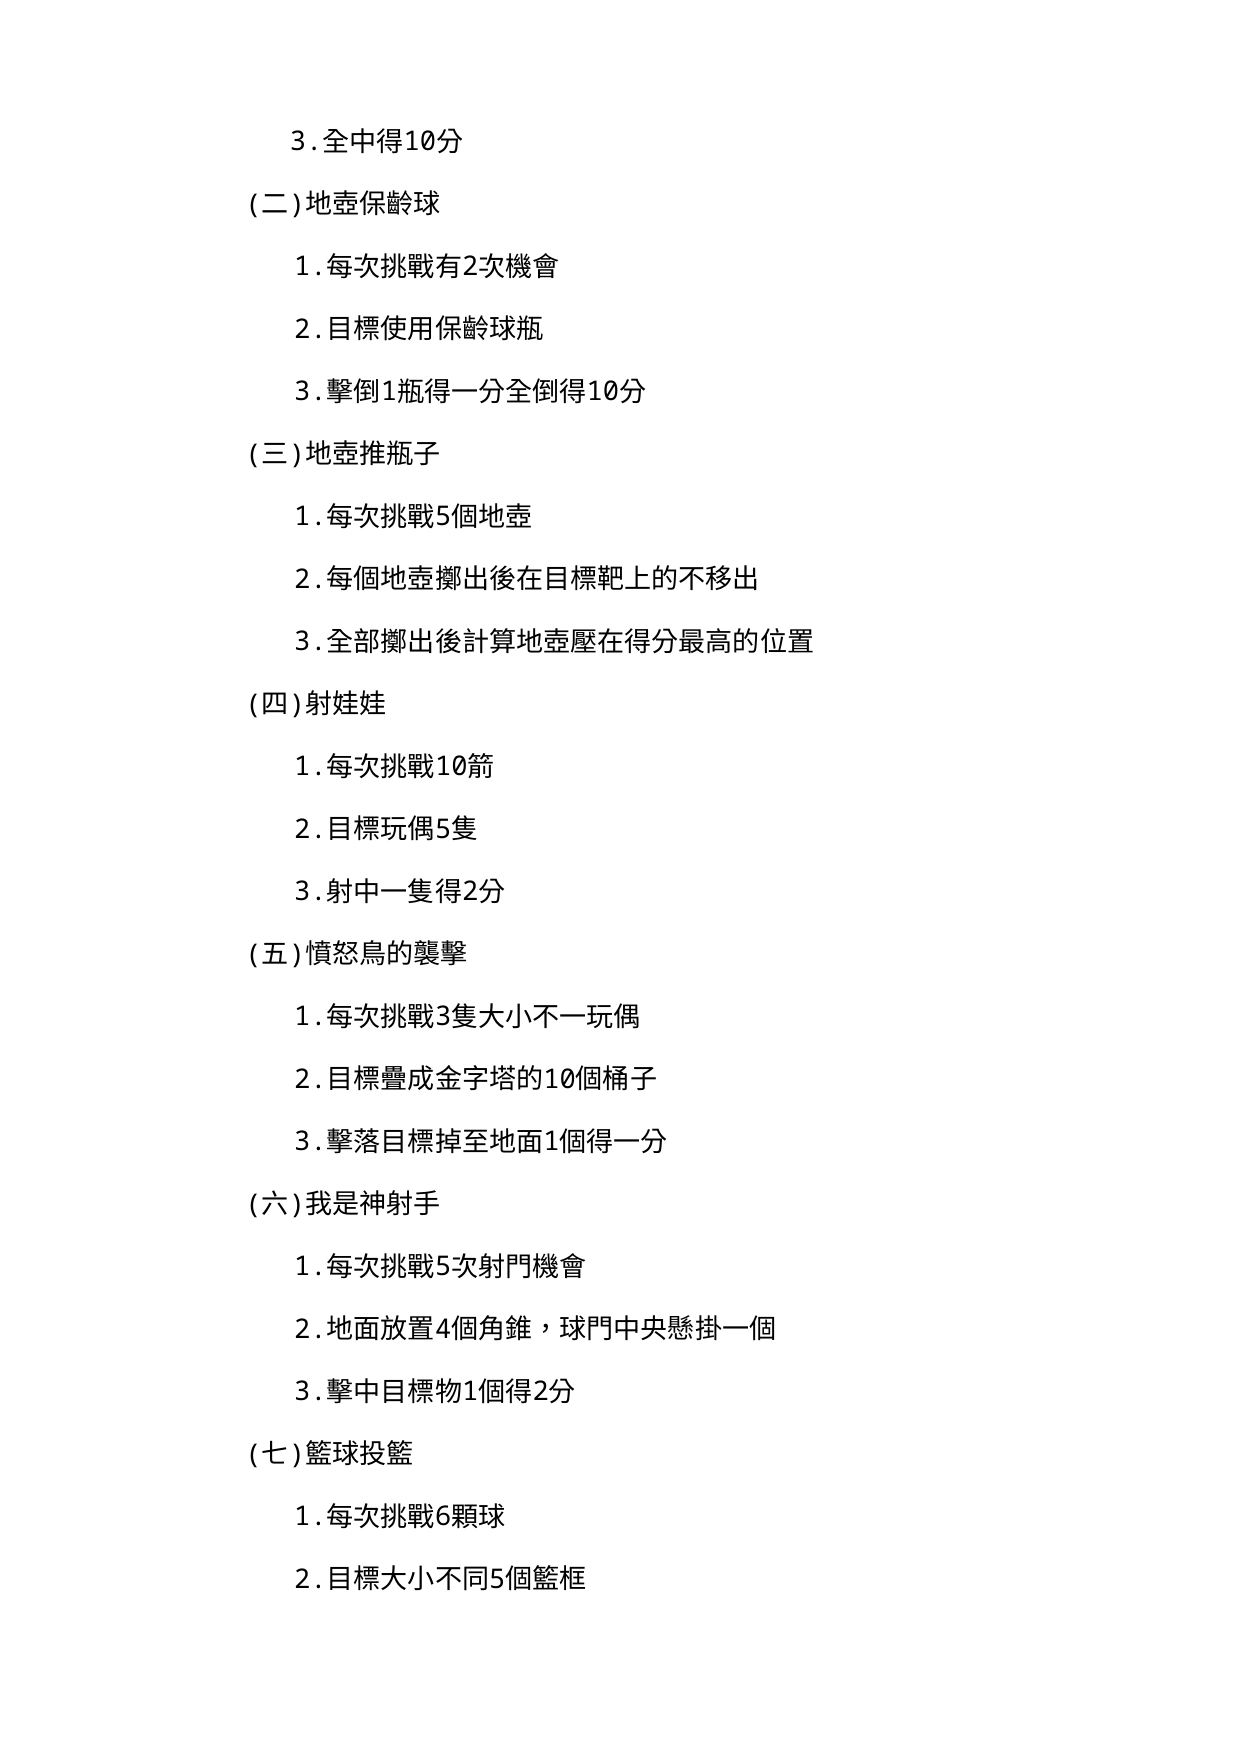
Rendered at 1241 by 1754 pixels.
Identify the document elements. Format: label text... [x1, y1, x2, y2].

text 1.每次挑戰3隻大小不一玩偶 [245, 971, 1128, 1034]
text 3.擊倒1瓶得一分全倒得10分 [245, 346, 1128, 409]
text 3.擊中目標物1個得2分 [245, 1346, 1128, 1409]
text (四)射娃娃 [245, 659, 1128, 721]
text 2.目標使用保齡球瓶 [245, 284, 1128, 346]
text 2.目標大小不同5個籃框 [245, 1534, 1128, 1596]
text 3.擊落目標掉至地面1個得一分 [245, 1096, 1128, 1159]
text 2.每個地壺擲出後在目標靶上的不移出 [245, 534, 1128, 596]
text 2.地面放置4個角錐，球門中央懸掛一個 [245, 1284, 1128, 1346]
text 1.每次挑戰5個地壺 [245, 471, 1128, 534]
text 1.每次挑戰有2次機會 [245, 221, 1128, 284]
text 1.每次挑戰5次射門機會 [245, 1221, 1128, 1284]
text 2.目標疊成金字塔的10個桶子 [245, 1034, 1128, 1096]
text 3.射中一隻得2分 [245, 846, 1128, 909]
text 3.全部擲出後計算地壺壓在得分最高的位置 [245, 596, 1128, 659]
text 3.全中得10分 [289, 96, 1128, 159]
text (三)地壺推瓶子 [245, 409, 1128, 471]
text (七)籃球投籃 [245, 1409, 1128, 1471]
text 2.目標玩偶5隻 [245, 784, 1128, 846]
text 1.每次挑戰10箭 [245, 721, 1128, 784]
text (五)憤怒鳥的襲擊 [245, 909, 1128, 971]
text (二)地壺保齡球 [245, 159, 1128, 221]
text (六)我是神射手 [245, 1159, 1128, 1221]
text 1.每次挑戰6顆球 [245, 1471, 1128, 1534]
